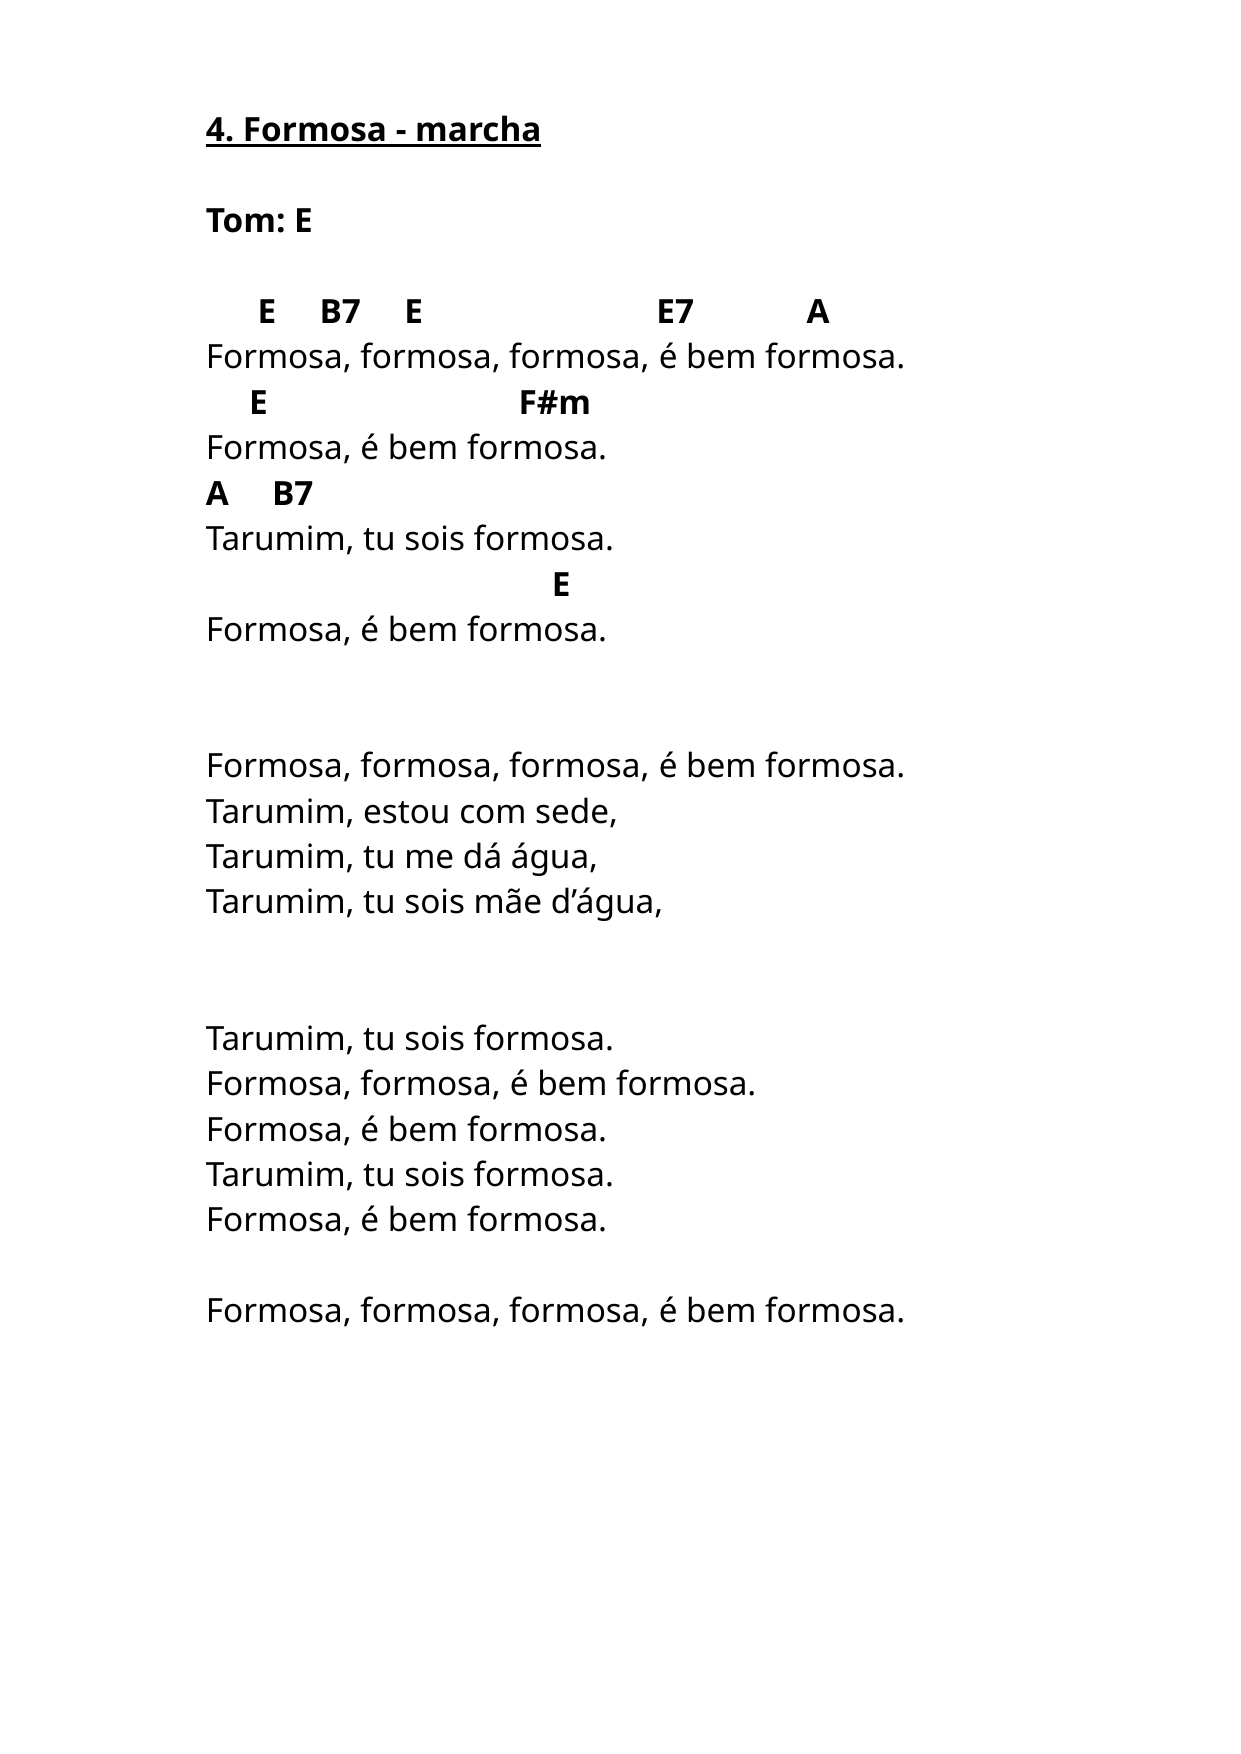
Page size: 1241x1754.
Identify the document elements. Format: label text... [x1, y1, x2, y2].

subtitle E [177, 560, 1063, 606]
text Tarumim, tu sois mãe d’água, [177, 878, 1063, 924]
text Tarumim, tu me dá água, [177, 833, 1063, 878]
text Formosa, é bem formosa. [177, 424, 1063, 469]
text Formosa, é bem formosa. [177, 1105, 1063, 1151]
subtitle A B7 [177, 469, 1063, 515]
subtitle E F#m [177, 379, 1063, 424]
text Formosa, formosa, formosa, é bem formosa. [177, 1287, 1063, 1332]
text Formosa, é bem formosa. [177, 1196, 1063, 1242]
text Formosa, formosa, formosa, é bem formosa. [177, 742, 1063, 787]
text Formosa, é bem formosa. [177, 606, 1063, 651]
subtitle 4. Formosa - marcha [177, 106, 1063, 152]
subtitle Tom: E [177, 197, 1063, 242]
text Tarumim, tu sois formosa. [177, 515, 1063, 560]
text Tarumim, tu sois formosa. [177, 1151, 1063, 1196]
text Formosa, formosa, formosa, é bem formosa. [177, 333, 1063, 379]
subtitle E B7 E E7 A [177, 288, 1063, 333]
text Formosa, formosa, é bem formosa. [177, 1060, 1063, 1105]
text Tarumim, estou com sede, [177, 787, 1063, 833]
text Tarumim, tu sois formosa. [177, 1014, 1063, 1060]
